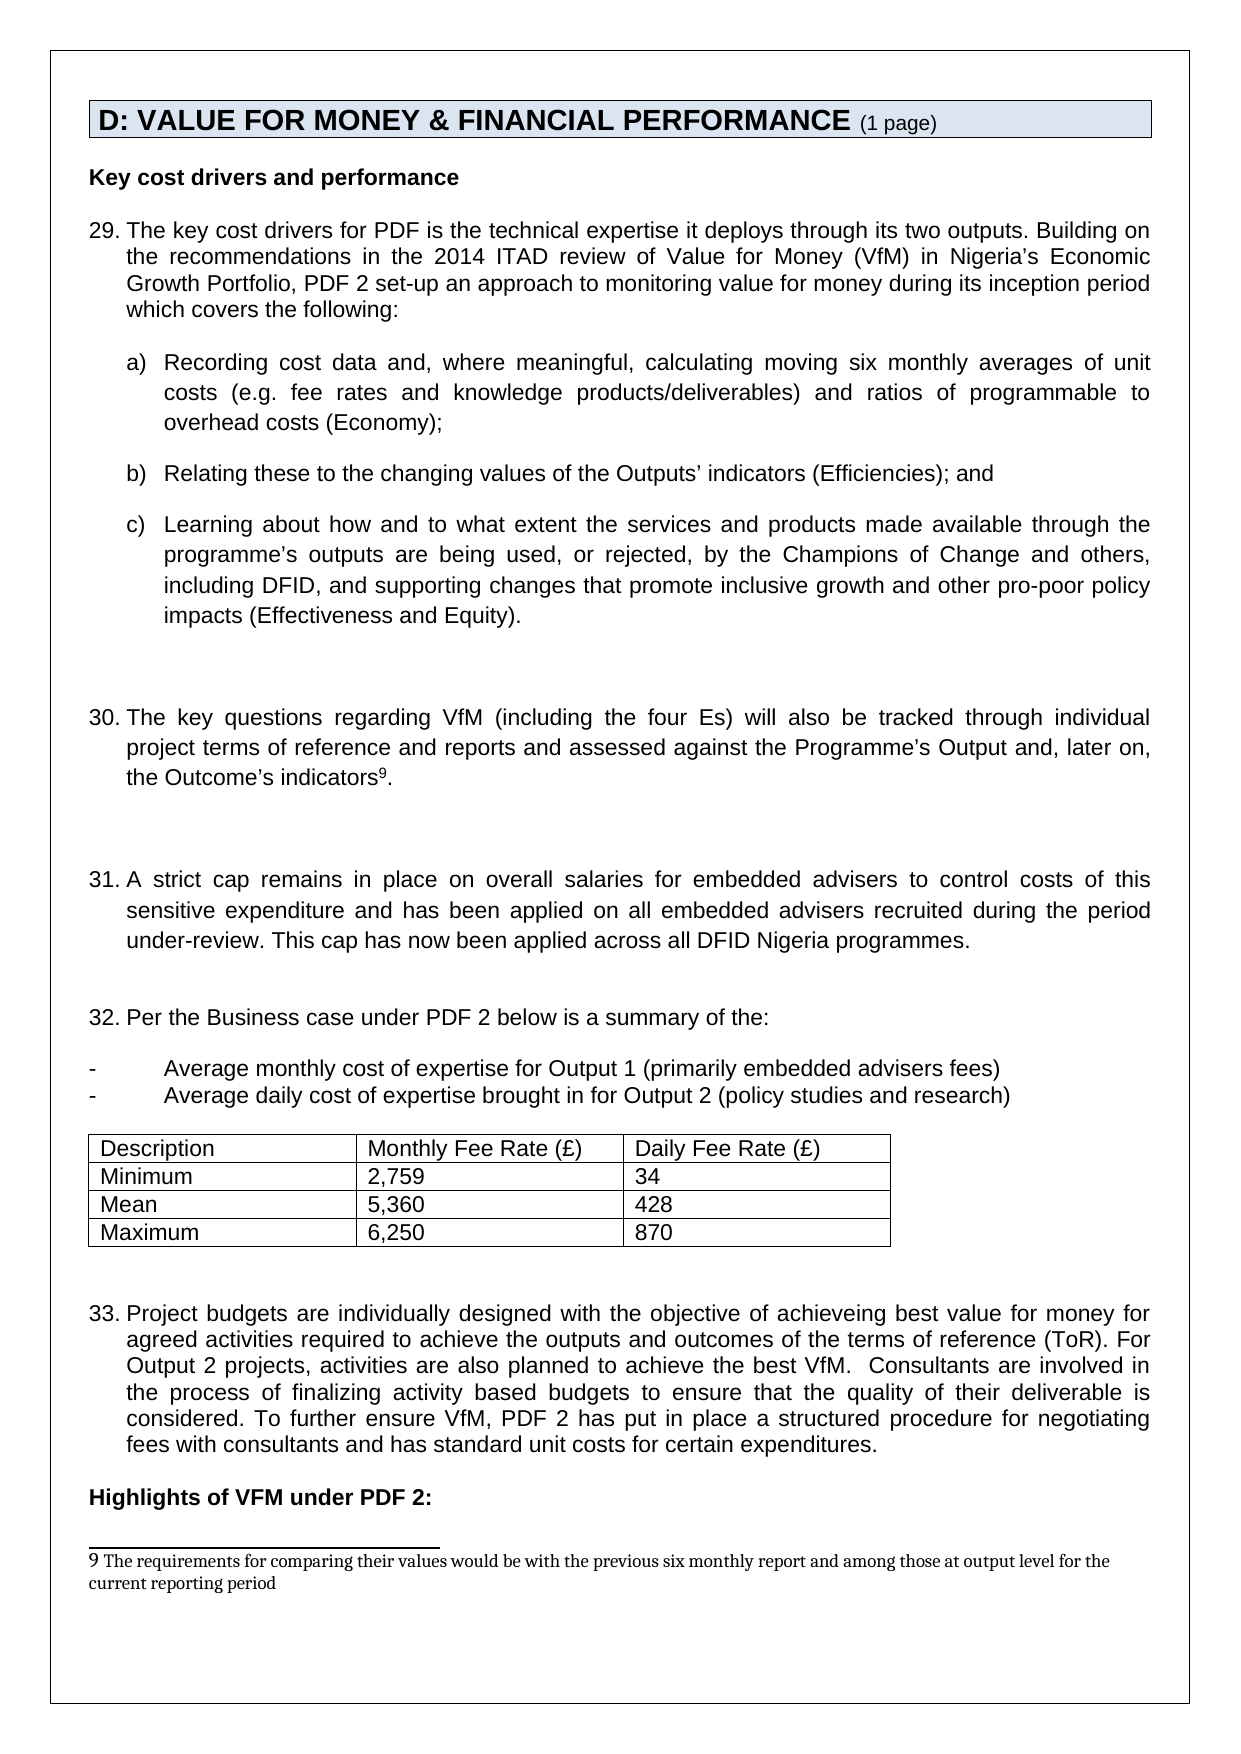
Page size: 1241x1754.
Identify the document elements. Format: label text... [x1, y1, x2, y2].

list Learning about how and to what extent the services and products made available through the programme’s outputs are being used, or rejected, by the Champions of Change and others, including DFID, and supporting changes that promote inclusive growth and other pro-poor policy impacts (Effectiveness and Equity). [126, 511, 1152, 628]
list The requirements for comparing their values would be with the previous six monthly report and among those at output level for the current reporting period [89, 1548, 1152, 1594]
text - Average monthly cost of expertise for Output 1 (primarily embedded advisers fees) [89, 1055, 1152, 1082]
table_cell Maximum [89, 1219, 356, 1246]
text Highlights of VFM under PDF 2: [89, 1484, 1152, 1510]
table_cell Minimum [89, 1163, 356, 1190]
subtitle D: VALUE FOR MONEY & FINANCIAL PERFORMANCE (1 page) [90, 101, 1151, 137]
list The key cost drivers for PDF is the technical expertise it deploys through its two outputs. Building on the recommendations in the 2014 ITAD review of Value for Money (VfM) in Nigeria’s Economic Growth Portfolio, PDF 2 set-up an approach to monitoring value for money during its inception period which covers the following: [89, 217, 1152, 322]
text Key cost drivers and performance [89, 164, 1152, 191]
table_cell 6,250 [357, 1219, 623, 1246]
table_cell 870 [624, 1219, 890, 1246]
table_cell Mean [89, 1191, 356, 1218]
list Recording cost data and, where meaningful, calculating moving six monthly averages of unit costs (e.g. fee rates and knowledge products/deliverables) and ratios of programmable to overhead costs (Economy); [126, 349, 1152, 436]
table_header Monthly Fee Rate (£) [357, 1135, 623, 1162]
list Per the Business case under PDF 2 below is a summary of the: [89, 1004, 1152, 1031]
table_cell 34 [624, 1163, 890, 1190]
table_cell 5,360 [357, 1191, 623, 1218]
table_header Description [89, 1135, 356, 1162]
list The key questions regarding VfM (including the four Es) will also be tracked through individual project terms of reference and reports and assessed against the Programme’s Output and, later on, the Outcome’s indicators. [89, 704, 1152, 791]
list A strict cap remains in place on overall salaries for embedded advisers to control costs of this sensitive expenditure and has been applied on all embedded advisers recruited during the period under-review. This cap has now been applied across all DFID Nigeria programmes. [89, 866, 1152, 953]
text - Average daily cost of expertise brought in for Output 2 (policy studies and research) [89, 1082, 1152, 1108]
table_cell 428 [624, 1191, 890, 1218]
list Relating these to the changing values of the Outputs’ indicators (Efficiencies); and [126, 460, 1152, 487]
table_cell 2,759 [357, 1163, 623, 1190]
table_header Daily Fee Rate (£) [624, 1135, 890, 1162]
list Project budgets are individually designed with the objective of achieveing best value for money for agreed activities required to achieve the outputs and outcomes of the terms of reference (ToR). For Output 2 projects, activities are also planned to achieve the best VfM. Consultants are involved in the process of finalizing activity based budgets to ensure that the quality of their deliverable is considered. To further ensure VfM, PDF 2 has put in place a structured procedure for negotiating fees with consultants and has standard unit costs for certain expenditures. [89, 1299, 1152, 1458]
